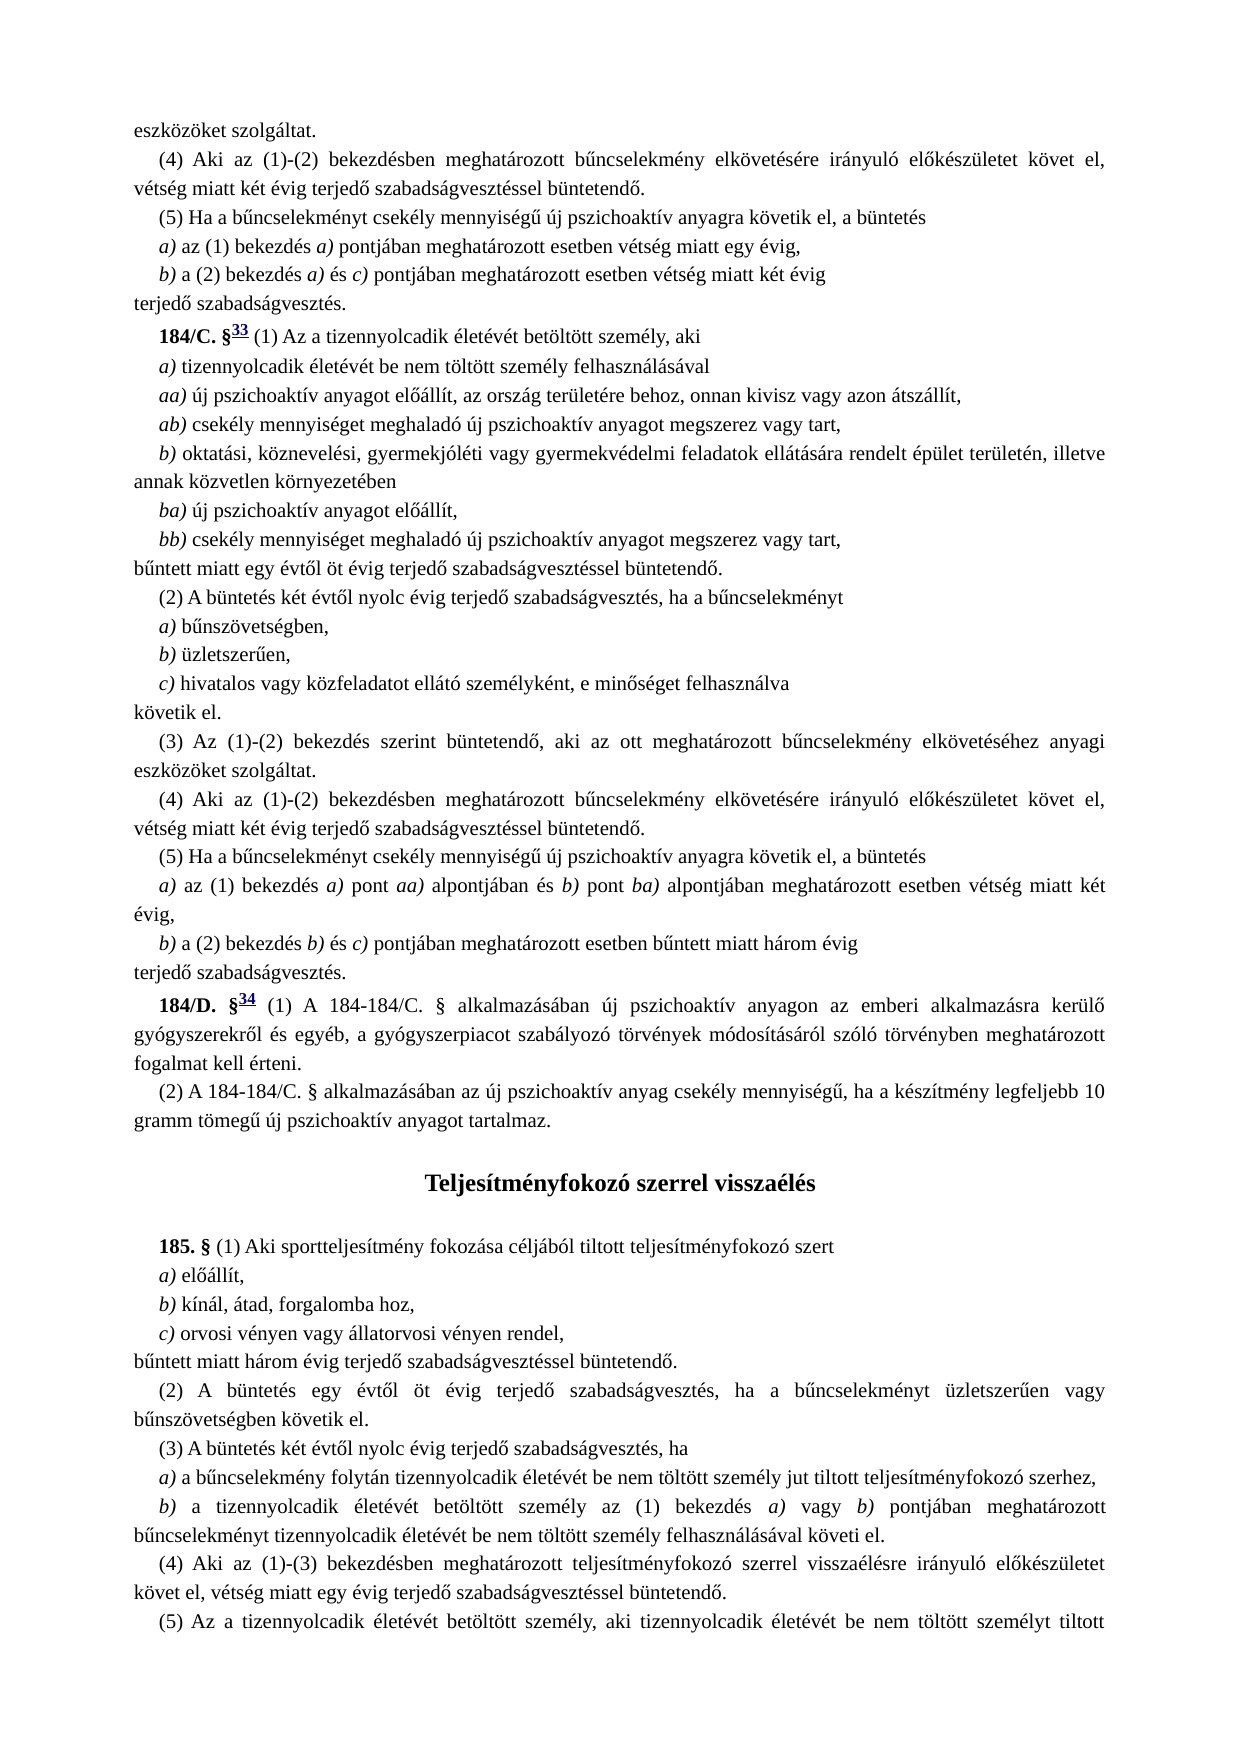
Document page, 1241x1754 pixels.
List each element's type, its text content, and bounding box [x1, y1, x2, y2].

text b) a (2) bekezdés a) és c) pontjában meghatározott esetben vétség miatt két évig [134, 262, 1106, 286]
text bűntett miatt három évig terjedő szabadságvesztéssel büntetendő. [134, 1349, 1106, 1373]
text 185. § (1) Aki sportteljesítmény fokozása céljából tiltott teljesítményfokozó szert [134, 1234, 1106, 1258]
text (3) Az (1)-(2) bekezdés szerint büntetendő, aki az ott meghatározott bűncselekmény elkövetéséhez anyagi eszközöket szolgáltat. [134, 729, 1106, 782]
text a) a bűncselekmény folytán tizennyolcadik életévét be nem töltött személy jut tiltott teljesítményfokozó szerhez, [134, 1465, 1106, 1489]
text b) a tizennyolcadik életévét betöltött személy az (1) bekezdés a) vagy b) pontjában meghatározott bűncselekményt tizennyolcadik életévét be nem töltött személy felhasználásával követi el. [134, 1494, 1106, 1547]
text 184/D. §34 (1) A 184-184/C. § alkalmazásában új pszichoaktív anyagon az emberi alkalmazásra kerülő gyógyszerekről és egyéb, a gyógyszerpiacot szabályozó törvények módosításáról szóló törvényben meghatározott fogalmat kell érteni. [134, 989, 1106, 1074]
text b) a (2) bekezdés b) és c) pontjában meghatározott esetben bűntett miatt három évig [134, 931, 1106, 955]
text (2) A büntetés egy évtől öt évig terjedő szabadságvesztés, ha a bűncselekményt üzletszerűen vagy bűnszövetségben követik el. [134, 1378, 1106, 1431]
text ba) új pszichoaktív anyagot előállít, [134, 498, 1106, 522]
text a) bűnszövetségben, [134, 613, 1106, 638]
text a) előállít, [134, 1263, 1106, 1287]
text aa) új pszichoaktív anyagot előállít, az ország területére behoz, onnan kivisz vagy azon átszállít, [134, 383, 1106, 407]
text a) az (1) bekezdés a) pontjában meghatározott esetben vétség miatt egy évig, [134, 233, 1106, 258]
text a) tizennyolcadik életévét be nem töltött személy felhasználásával [134, 354, 1106, 378]
text ab) csekély mennyiséget meghaladó új pszichoaktív anyagot megszerez vagy tart, [134, 412, 1106, 436]
text (5) Az a tizennyolcadik életévét betöltött személy, aki tizennyolcadik életévét be nem töltött személyt tiltott [134, 1609, 1106, 1633]
text b) kínál, átad, forgalomba hoz, [134, 1292, 1106, 1316]
text (4) Aki az (1)-(2) bekezdésben meghatározott bűncselekmény elkövetésére irányuló előkészületet követ el, vétség miatt két évig terjedő szabadságvesztéssel büntetendő. [134, 787, 1106, 839]
text a) az (1) bekezdés a) pont aa) alpontjában és b) pont ba) alpontjában meghatározott esetben vétség miatt két évig, [134, 873, 1106, 926]
text b) üzletszerűen, [134, 642, 1106, 666]
text c) hivatalos vagy közfeladatot ellátó személyként, e minőséget felhasználva [134, 671, 1106, 695]
text eszközöket szolgáltat. [134, 118, 1106, 142]
text követik el. [134, 700, 1106, 724]
text Teljesítményfokozó szerrel visszaélés [134, 1168, 1106, 1197]
text b) oktatási, köznevelési, gyermekjóléti vagy gyermekvédelmi feladatok ellátására rendelt épület területén, illetve annak közvetlen környezetében [134, 440, 1106, 493]
text (5) Ha a bűncselekményt csekély mennyiségű új pszichoaktív anyagra követik el, a büntetés [134, 205, 1106, 229]
text bűntett miatt egy évtől öt évig terjedő szabadságvesztéssel büntetendő. [134, 556, 1106, 580]
text c) orvosi vényen vagy állatorvosi vényen rendel, [134, 1321, 1106, 1344]
text terjedő szabadságvesztés. [134, 960, 1106, 984]
text (4) Aki az (1)-(2) bekezdésben meghatározott bűncselekmény elkövetésére irányuló előkészületet követ el, vétség miatt két évig terjedő szabadságvesztéssel büntetendő. [134, 147, 1106, 200]
text (5) Ha a bűncselekményt csekély mennyiségű új pszichoaktív anyagra követik el, a büntetés [134, 844, 1106, 868]
text terjedő szabadságvesztés. [134, 291, 1106, 315]
text 184/C. §33 (1) Az a tizennyolcadik életévét betöltött személy, aki [134, 320, 1106, 348]
text (2) A 184-184/C. § alkalmazásában az új pszichoaktív anyag csekély mennyiségű, ha a készítmény legfeljebb 10 gramm tömegű új pszichoaktív anyagot tartalmaz. [134, 1079, 1106, 1132]
text (4) Aki az (1)-(3) bekezdésben meghatározott teljesítményfokozó szerrel visszaélésre irányuló előkészületet követ el, vétség miatt egy évig terjedő szabadságvesztéssel büntetendő. [134, 1551, 1106, 1604]
text (2) A büntetés két évtől nyolc évig terjedő szabadságvesztés, ha a bűncselekményt [134, 585, 1106, 609]
text (3) A büntetés két évtől nyolc évig terjedő szabadságvesztés, ha [134, 1436, 1106, 1460]
text bb) csekély mennyiséget meghaladó új pszichoaktív anyagot megszerez vagy tart, [134, 527, 1106, 551]
